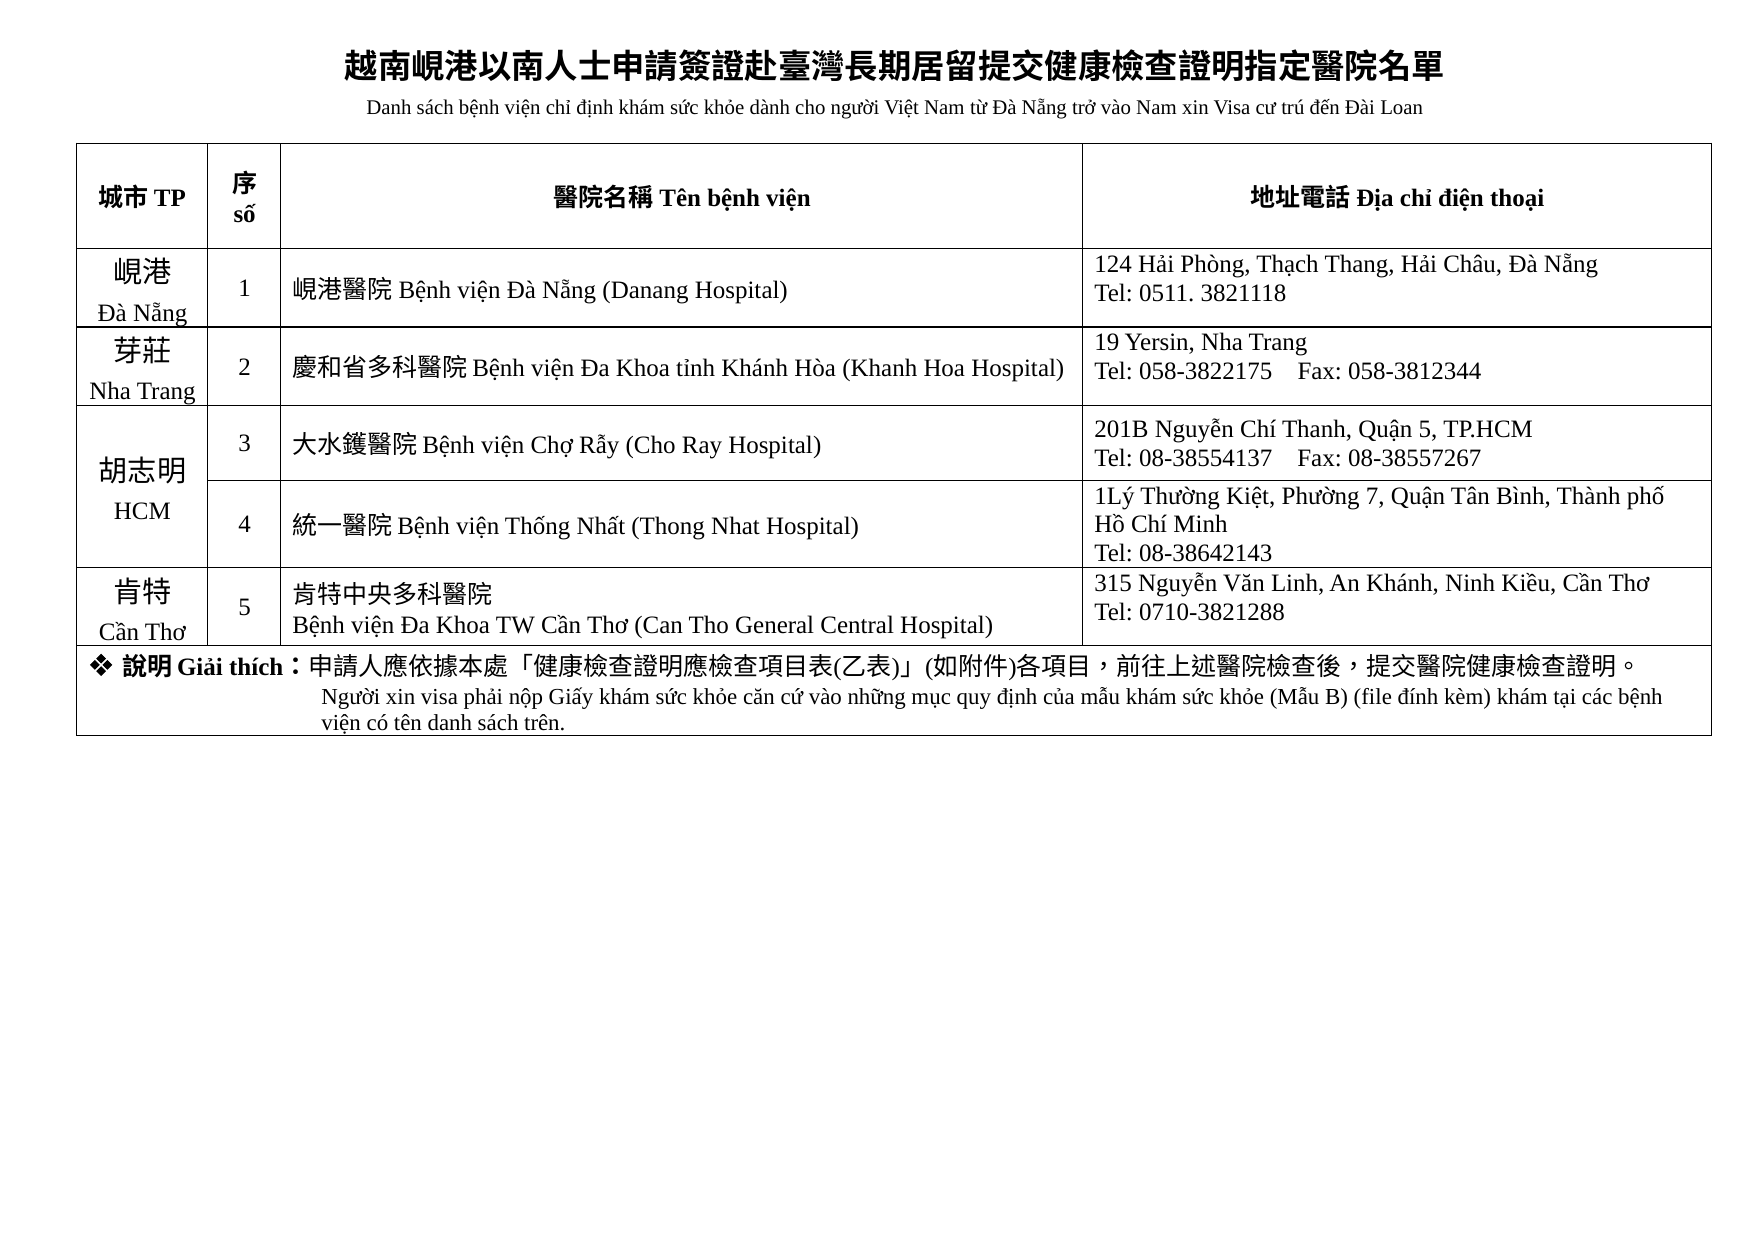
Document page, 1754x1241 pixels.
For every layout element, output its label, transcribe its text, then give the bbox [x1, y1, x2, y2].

table_header 地址電話 Địa chỉ điện thoại [1083, 144, 1711, 248]
table_cell 124 Hải Phòng, Thạch Thang, Hải Châu, Đà Nẵng Tel: 0511. 3821118 [1083, 249, 1711, 326]
table_header 城市TP [77, 144, 207, 248]
text 越南峴港以南人士申請簽證赴臺灣長期居留提交健康檢查證明指定醫院名單 [150, 39, 1639, 88]
table_header 醫院名稱 Tên bệnh viện [281, 144, 1082, 248]
table_cell 峴港 Đà Nẵng [77, 249, 207, 326]
table_cell 315 Nguyễn Văn Linh, An Khánh, Ninh Kiều, Cần Thơ Tel: 0710-3821288 [1083, 568, 1711, 645]
table_cell 慶和省多科醫院Bệnh viện Đa Khoa tỉnh Khánh Hòa (Khanh Hoa Hospital) [281, 328, 1082, 405]
table_cell 大水鑊醫院Bệnh viện Chợ Rẫy (Cho Ray Hospital) [281, 406, 1082, 480]
table_cell 統一醫院Bệnh viện Thống Nhất (Thong Nhat Hospital) [281, 481, 1082, 567]
table_cell  說明Giải thích：申請人應依據本處「健康檢查證明應檢查項目表(乙表)」(如附件)各項目，前往上述醫院檢查後，提交醫院健康檢查證明。 Người xin visa phải nộp Giấy khám sức khỏe căn cứ vào những mục quy định của mẫu khám sức khỏe (Mẫu B) (file đính kèm) khám tại các bệnh viện có tên danh sách trên. [77, 646, 1711, 735]
table_cell 胡志明 HCM [77, 406, 207, 567]
table_cell 肯特 Cần Thơ [77, 568, 207, 645]
table_cell 5 [208, 568, 280, 645]
table_header 序số [208, 144, 280, 248]
table_cell 1 [208, 249, 280, 326]
table_cell 3 [208, 406, 280, 480]
table_cell 4 [208, 481, 280, 567]
table_cell 1Lý Thường Kiệt, Phường 7, Quận Tân Bình, Thành phố Hồ Chí Minh Tel: 08-38642143 [1083, 481, 1711, 567]
table_cell 2 [208, 328, 280, 405]
table_cell 肯特中央多科醫院 Bệnh viện Đa Khoa TW Cần Thơ (Can Tho General Central Hospital) [281, 568, 1082, 645]
table_cell 201B Nguyễn Chí Thanh, Quận 5, TP.HCM Tel: 08-38554137 Fax: 08-38557267 [1083, 406, 1711, 480]
text Danh sách bệnh viện chỉ định khám sức khỏe dành cho người Việt Nam từ Đà Nẵng trở vào Nam xin Visa cư trú đến Đài Loan [150, 95, 1639, 119]
table_cell 峴港醫院 Bệnh viện Đà Nẵng (Danang Hospital) [281, 249, 1082, 326]
table_cell 19 Yersin, Nha Trang Tel: 058-3822175 Fax: 058-3812344 [1083, 328, 1711, 405]
table_cell 芽莊 Nha Trang [77, 328, 207, 405]
